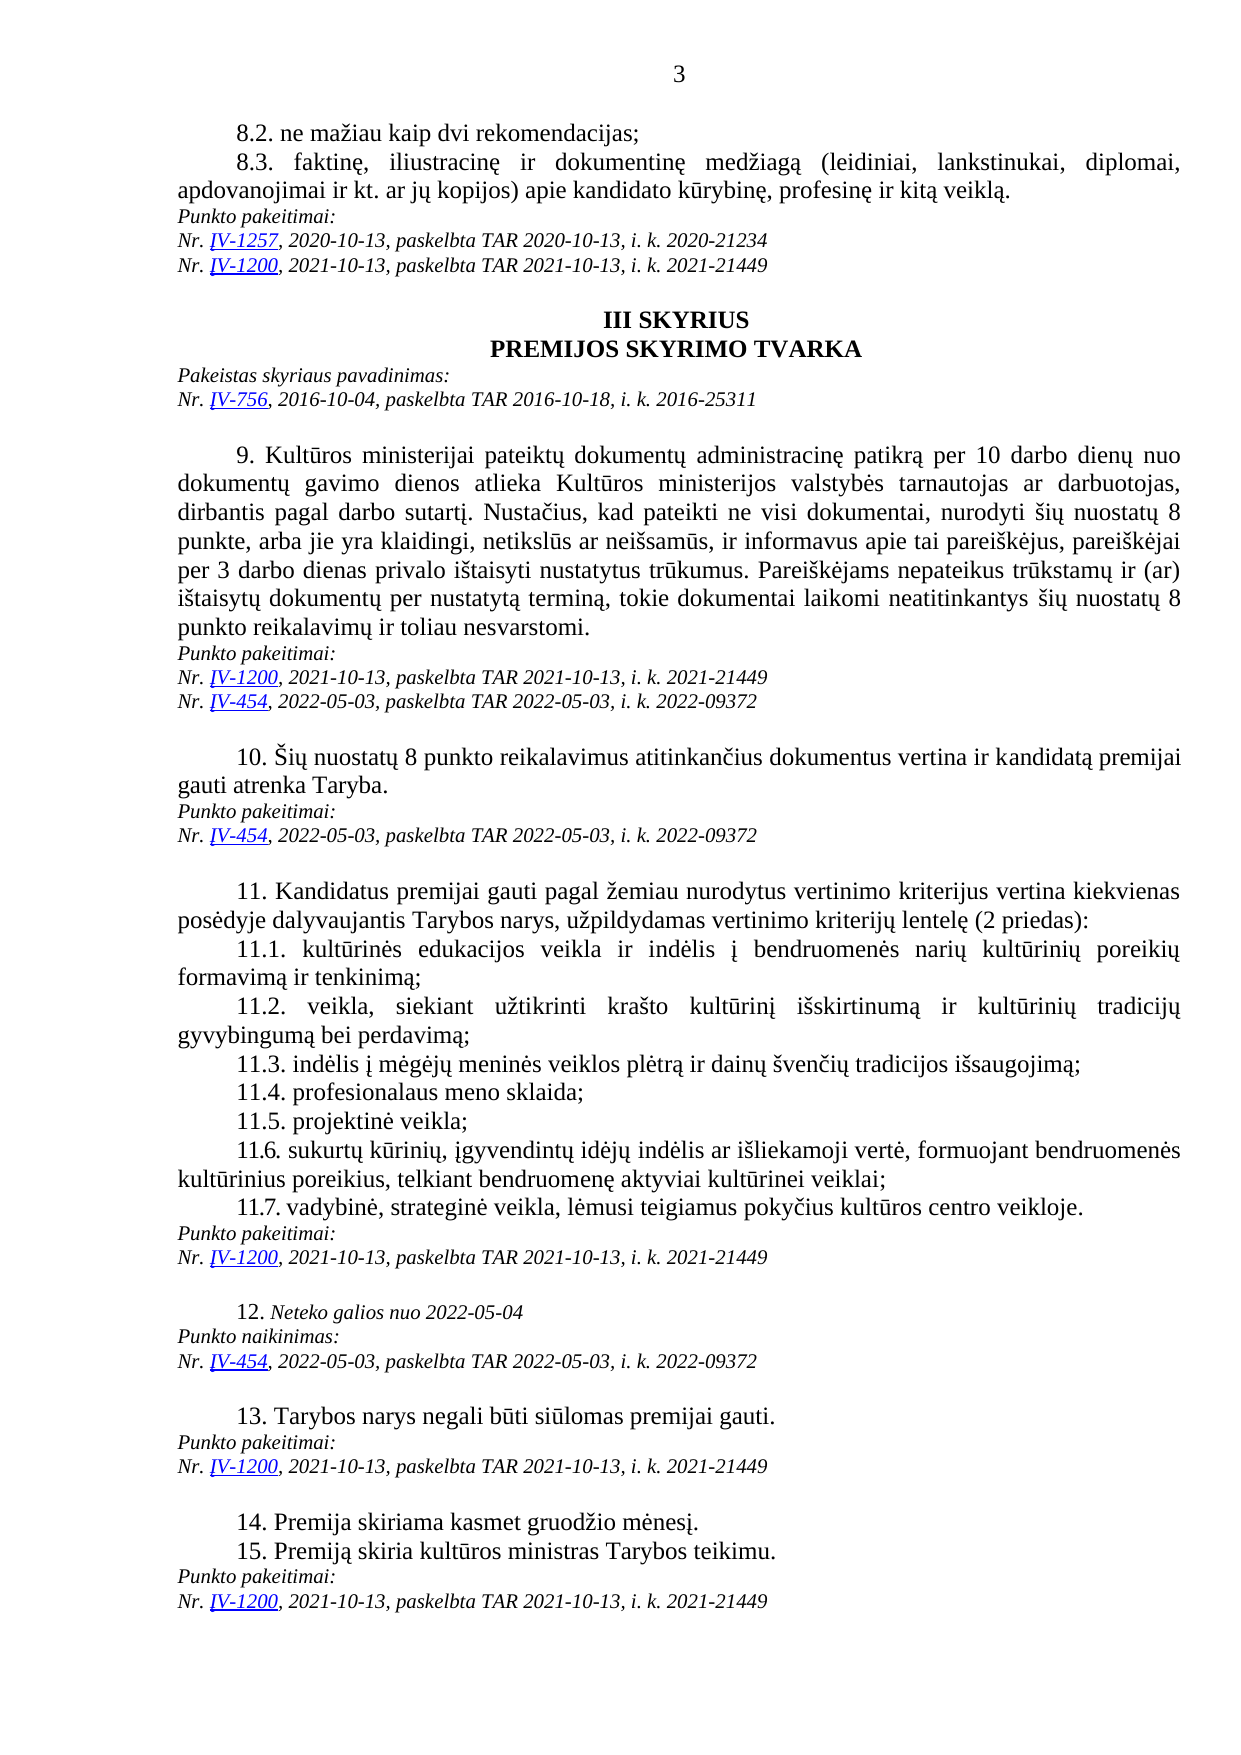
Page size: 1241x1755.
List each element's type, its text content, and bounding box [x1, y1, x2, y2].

text Nr. ĮV-454, 2022-05-03, paskelbta TAR 2022-05-03, i. k. 2022-09372 [177, 1348, 1181, 1373]
text 11.7. vadybinė, strateginė veikla, lėmusi teigiamus pokyčius kultūros centro veikloje. [177, 1192, 1181, 1221]
text Nr. ĮV-756, 2016-10-04, paskelbta TAR 2016-10-18, i. k. 2016-25311 [177, 387, 1181, 411]
text 11.3. indėlis į mėgėjų meninės veiklos plėtrą ir dainų švenčių tradicijos išsaugojimą; [177, 1049, 1181, 1077]
text 12. Neteko galios nuo 2022-05-04 [177, 1298, 1181, 1324]
text Nr. ĮV-1200, 2021-10-13, paskelbta TAR 2021-10-13, i. k. 2021-21449 [177, 252, 1181, 277]
text 11.1. kultūrinės edukacijos veikla ir indėlis į bendruomenės narių kultūrinių poreikių formavimą ir tenkinimą; [177, 934, 1181, 991]
text Punkto pakeitimai: [177, 799, 1181, 823]
text 11. Kandidatus premijai gauti pagal žemiau nurodytus vertinimo kriterijus vertina kiekvienas posėdyje dalyvaujantis Tarybos narys, užpildydamas vertinimo kriterijų lentelę (2 priedas): [177, 876, 1181, 934]
text 10. Šių nuostatų 8 punkto reikalavimus atitinkančius dokumentus vertina ir kandidatą premijai gauti atrenka Taryba. [177, 742, 1181, 799]
text 11.6. sukurtų kūrinių, įgyvendintų idėjų indėlis ar išliekamoji vertė, formuojant bendruomenės kultūrinius poreikius, telkiant bendruomenę aktyviai kultūrinei veiklai; [177, 1135, 1181, 1192]
text Punkto pakeitimai: [177, 1564, 1181, 1588]
text 13. Tarybos narys negali būti siūlomas premijai gauti. [177, 1401, 1181, 1430]
text 14. Premija skiriama kasmet gruodžio mėnesį. [177, 1507, 1181, 1536]
text Punkto naikinimas: [177, 1324, 1181, 1348]
text Pakeistas skyriaus pavadinimas: [177, 363, 1181, 387]
text Nr. ĮV-454, 2022-05-03, paskelbta TAR 2022-05-03, i. k. 2022-09372 [177, 823, 1181, 847]
text 15. Premiją skiria kultūros ministras Tarybos teikimu. [177, 1536, 1181, 1564]
text 8.3. faktinę, iliustracinę ir dokumentinę medžiagą (leidiniai, lankstinukai, diplomai, apdovanojimai ir kt. ar jų kopijos) apie kandidato kūrybinę, profesinę ir kitą veiklą. [177, 147, 1181, 204]
text Nr. ĮV-454, 2022-05-03, paskelbta TAR 2022-05-03, i. k. 2022-09372 [177, 689, 1181, 713]
text Nr. ĮV-1200, 2021-10-13, paskelbta TAR 2021-10-13, i. k. 2021-21449 [177, 1454, 1181, 1478]
text Punkto pakeitimai: [177, 204, 1181, 228]
text Nr. ĮV-1200, 2021-10-13, paskelbta TAR 2021-10-13, i. k. 2021-21449 [177, 1245, 1181, 1269]
text 9. Kultūros ministerijai pateiktų dokumentų administracinę patikrą per 10 darbo dienų nuo dokumentų gavimo dienos atlieka Kultūros ministerijos valstybės tarnautojas ar darbuotojas, dirbantis pagal darbo sutartį. Nustačius, kad pateikti ne visi dokumentai, nurodyti šių nuostatų 8 punkte, arba jie yra klaidingi, netikslūs ar neišsamūs, ir informavus apie tai pareiškėjus, pareiškėjai per 3 darbo dienas privalo ištaisyti nustatytus trūkumus. Pareiškėjams nepateikus trūkstamų ir (ar) ištaisytų dokumentų per nustatytą terminą, tokie dokumentai laikomi neatitinkantys šių nuostatų 8 punkto reikalavimų ir toliau nesvarstomi. [177, 440, 1181, 641]
text Punkto pakeitimai: [177, 1221, 1181, 1245]
text 11.4. profesionalaus meno sklaida; [177, 1077, 1181, 1106]
text Nr. ĮV-1257, 2020-10-13, paskelbta TAR 2020-10-13, i. k. 2020-21234 [177, 228, 1181, 252]
text Nr. ĮV-1200, 2021-10-13, paskelbta TAR 2021-10-13, i. k. 2021-21449 [177, 1588, 1181, 1613]
text Punkto pakeitimai: [177, 1430, 1181, 1454]
text 11.2. veikla, siekiant užtikrinti krašto kultūrinį išskirtinumą ir kultūrinių tradicijų gyvybingumą bei perdavimą; [177, 991, 1181, 1049]
text III SKYRIUS PREMIJOS SKYRIMO TVARKA [177, 305, 1181, 363]
text 11.5. projektinė veikla; [177, 1106, 1181, 1135]
text Nr. ĮV-1200, 2021-10-13, paskelbta TAR 2021-10-13, i. k. 2021-21449 [177, 665, 1181, 689]
text 8.2. ne mažiau kaip dvi rekomendacijas; [177, 118, 1181, 147]
text Punkto pakeitimai: [177, 641, 1181, 665]
